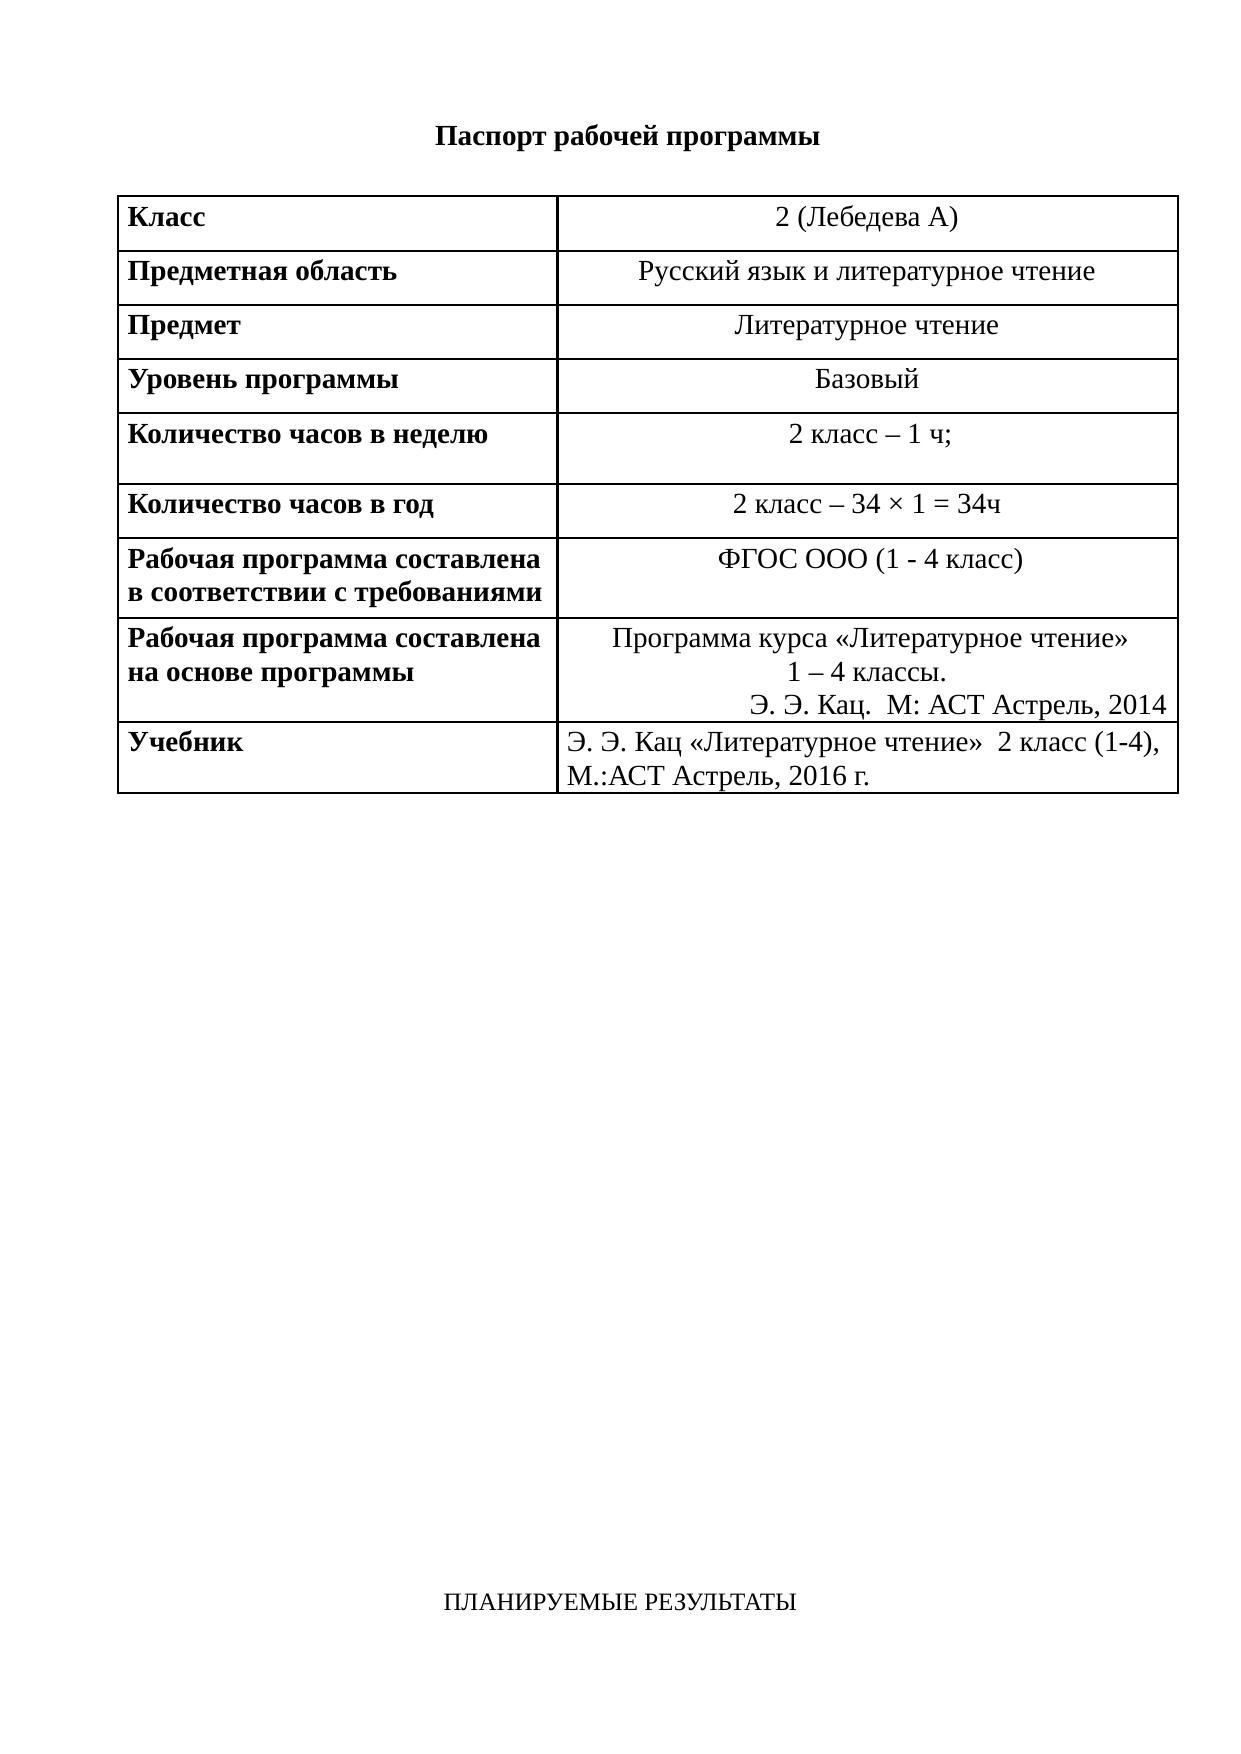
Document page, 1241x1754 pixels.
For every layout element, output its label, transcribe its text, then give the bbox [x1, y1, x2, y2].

table_cell Предметная область [119, 252, 556, 304]
table_cell Э. Э. Кац «Литературное чтение» 2 класс (1-4), М.:АСТ Астрель, 2016 г. [559, 723, 1177, 792]
table_cell Русский язык и литературное чтение [559, 252, 1177, 304]
table_cell 2 класс – 1 ч; [559, 414, 1177, 483]
text Паспорт рабочей программы [118, 118, 1122, 152]
table_cell Литературное чтение [559, 306, 1177, 358]
table_cell 2 класс – 34 × 1 = 34ч [559, 485, 1177, 537]
table_cell Количество часов в неделю [119, 414, 556, 483]
table_cell Уровень программы [119, 360, 556, 412]
table_cell Количество часов в год [119, 485, 556, 537]
table_cell ФГОС ООО (1 - 4 класс) [559, 539, 1177, 617]
table_cell Учебник [119, 723, 556, 792]
table_header Класс [119, 197, 556, 249]
table_cell Базовый [559, 360, 1177, 412]
table_cell Предмет [119, 306, 556, 358]
table_cell Рабочая программа составлена на основе программы [119, 619, 556, 721]
text ПЛАНИРУЕМЫЕ РЕЗУЛЬТАТЫ [118, 1587, 1122, 1616]
table_cell Программа курса «Литературное чтение» 1 – 4 классы. Э. Э. Кац. М: АСТ Астрель, 2014 [559, 619, 1177, 721]
table_header 2 (Лебедева А) [559, 197, 1177, 249]
table_cell Рабочая программа составлена в соответствии с требованиями [119, 539, 556, 617]
